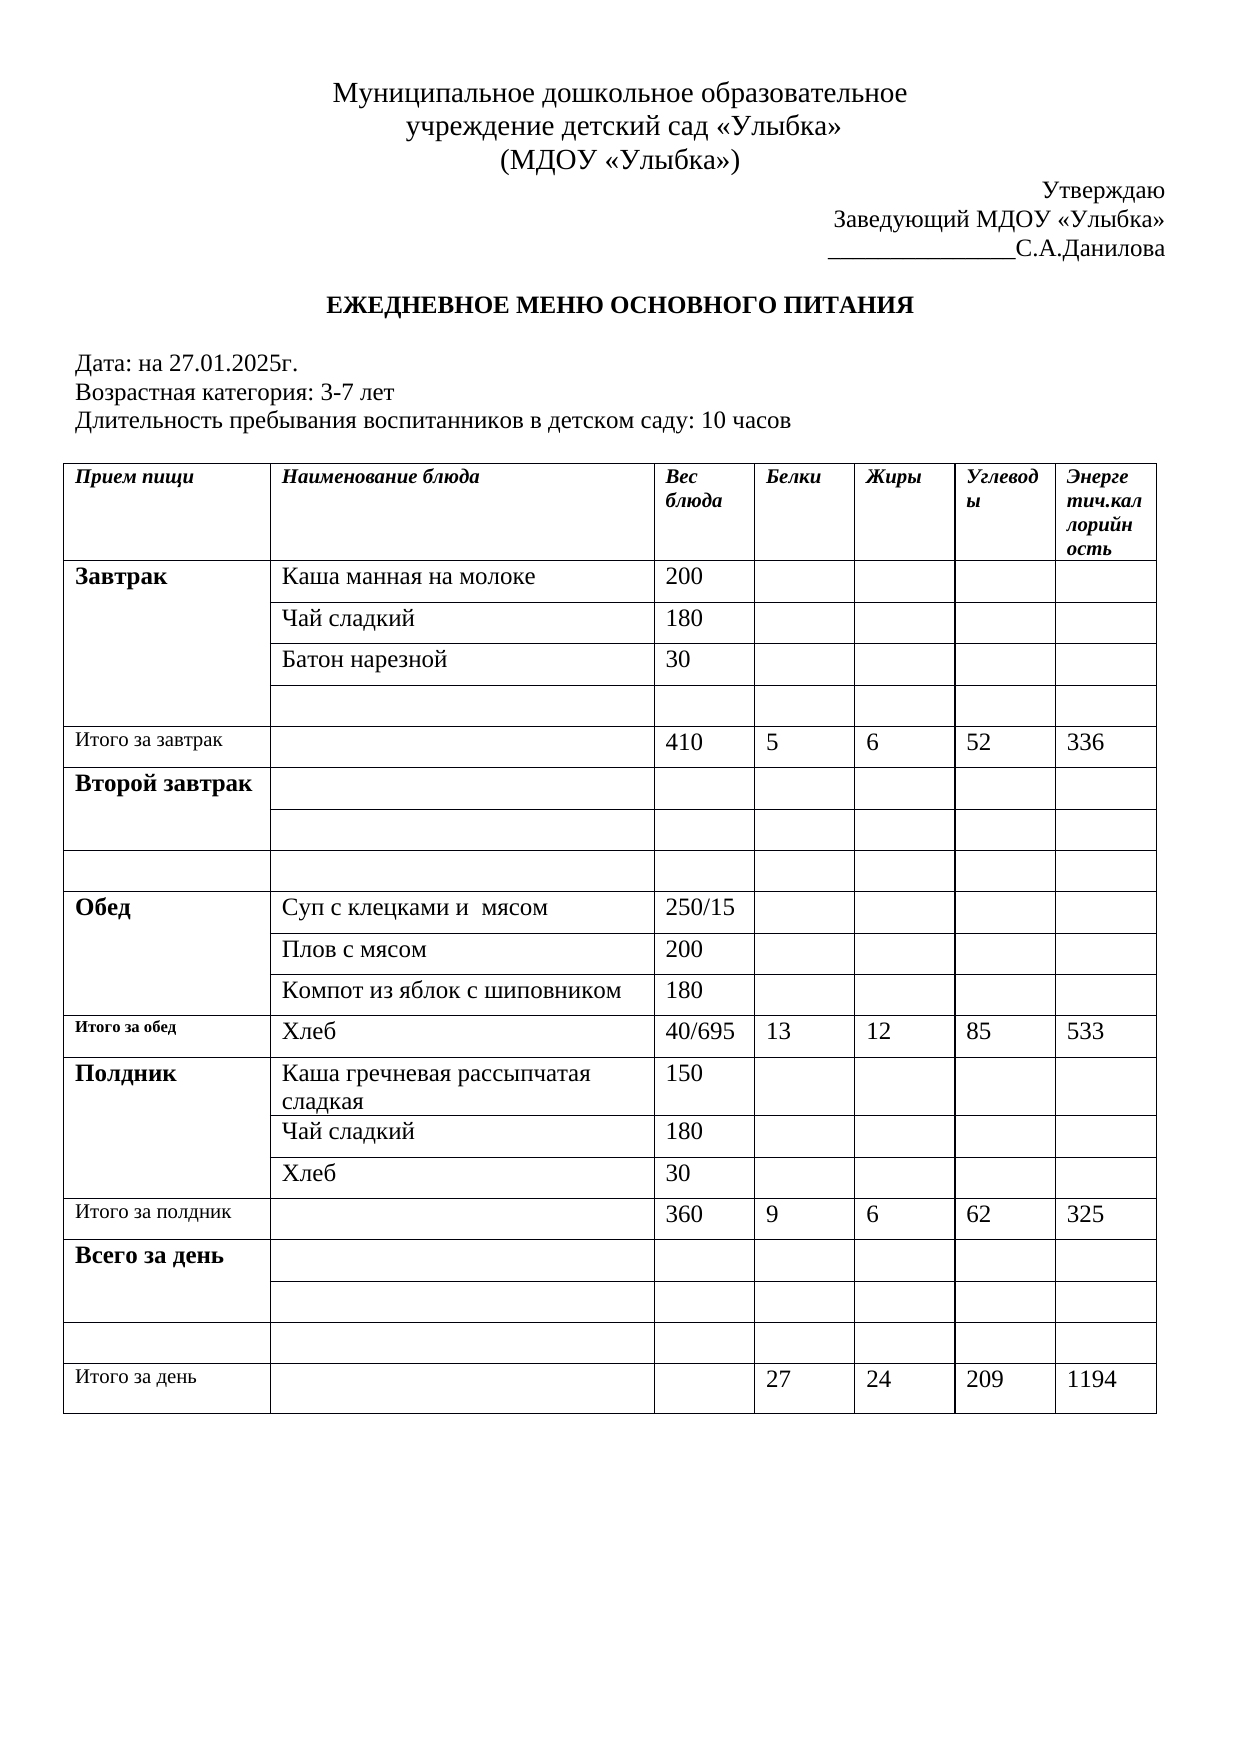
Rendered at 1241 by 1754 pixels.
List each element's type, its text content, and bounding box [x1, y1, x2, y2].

table_cell [1056, 892, 1156, 933]
table_cell [855, 975, 954, 1015]
table_cell [956, 1240, 1055, 1281]
table_cell [855, 603, 954, 643]
text Длительность пребывания воспитанников в детском саду: 10 часов [75, 406, 1165, 434]
table_cell [655, 1282, 754, 1322]
table_cell [755, 644, 854, 684]
table_cell Второй завтрак [64, 768, 270, 850]
table_cell [755, 686, 854, 726]
table_cell 40/695 [655, 1016, 754, 1057]
table_cell [956, 768, 1055, 808]
table_cell 13 [755, 1016, 854, 1057]
table_cell [1056, 561, 1156, 602]
table_cell [755, 1323, 854, 1363]
table_cell [271, 851, 654, 891]
table_header Белки [755, 464, 854, 560]
table_cell 6 [855, 727, 954, 767]
table_cell 533 [1056, 1016, 1156, 1057]
text ЕЖЕДНЕВНОЕ МЕНЮ ОСНОВНОГО ПИТАНИЯ [75, 291, 1165, 319]
table_cell [1056, 1158, 1156, 1198]
table_cell 27 [755, 1364, 854, 1412]
table_cell 9 [755, 1199, 854, 1239]
table_cell [755, 1158, 854, 1198]
table_cell [855, 934, 954, 974]
table_header Углеводы [956, 464, 1055, 560]
table_cell [1056, 768, 1156, 808]
table_cell [956, 975, 1055, 1015]
table_cell Батон нарезной [271, 644, 654, 684]
table_cell [956, 851, 1055, 891]
table_cell Итого за завтрак [64, 727, 270, 767]
table_cell [855, 561, 954, 602]
table_cell [855, 1240, 954, 1281]
table_header Наименование блюда [271, 464, 654, 560]
text _______________С.А.Данилова [75, 233, 1165, 262]
table_cell [855, 1116, 954, 1157]
table_cell [1056, 1282, 1156, 1322]
table_cell 150 [655, 1058, 754, 1115]
table_cell [271, 1199, 654, 1239]
table_cell [655, 1323, 754, 1363]
table_cell [655, 1364, 754, 1412]
table_cell [1056, 851, 1156, 891]
table_header Прием пищи [64, 464, 270, 560]
table_cell Всего за день [64, 1240, 270, 1322]
table_cell 325 [1056, 1199, 1156, 1239]
table_cell [855, 1058, 954, 1115]
table_cell 360 [655, 1199, 754, 1239]
table_cell 410 [655, 727, 754, 767]
table_cell [956, 644, 1055, 684]
table_cell [755, 768, 854, 808]
table_cell [755, 975, 854, 1015]
table_cell [271, 727, 654, 767]
text Утверждаю [75, 176, 1165, 204]
table_cell [855, 851, 954, 891]
table_cell [956, 810, 1055, 850]
table_cell [755, 1058, 854, 1115]
table_cell Завтрак [64, 561, 270, 726]
table_cell Полдник [64, 1058, 270, 1198]
text учреждение детский сад «Улыбка» [75, 108, 1165, 142]
text Муниципальное дошкольное образовательное [75, 75, 1165, 108]
table_cell [1056, 1116, 1156, 1157]
table_cell Чай сладкий [271, 603, 654, 643]
table_cell 250/15 [655, 892, 754, 933]
table_cell 12 [855, 1016, 954, 1057]
table_cell [271, 810, 654, 850]
table_cell [271, 1282, 654, 1322]
table_cell [1056, 686, 1156, 726]
table_cell [956, 561, 1055, 602]
table_cell [755, 1282, 854, 1322]
table_cell [956, 686, 1055, 726]
table_cell [855, 644, 954, 684]
table_cell Итого за обед [64, 1016, 270, 1057]
table_cell 200 [655, 934, 754, 974]
table_cell 336 [1056, 727, 1156, 767]
table_cell [271, 1364, 654, 1412]
table_cell [755, 934, 854, 974]
table_cell 1194 [1056, 1364, 1156, 1412]
table_cell [271, 1323, 654, 1363]
table_cell Чай сладкий [271, 1116, 654, 1157]
table_cell [755, 603, 854, 643]
table_cell [855, 768, 954, 808]
table_cell Каша манная на молоке [271, 561, 654, 602]
table_cell [855, 686, 954, 726]
table_cell [1056, 1058, 1156, 1115]
table_cell 180 [655, 975, 754, 1015]
table_cell [655, 810, 754, 850]
table_cell [755, 851, 854, 891]
table_cell [1056, 810, 1156, 850]
table_cell [956, 1116, 1055, 1157]
table_cell 200 [655, 561, 754, 602]
table_cell Суп с клецками и мясом [271, 892, 654, 933]
table_cell [755, 810, 854, 850]
table_cell [755, 1116, 854, 1157]
table_cell [855, 1158, 954, 1198]
table_cell 180 [655, 1116, 754, 1157]
table_header Жиры [855, 464, 954, 560]
table_cell [855, 1323, 954, 1363]
table_cell Плов с мясом [271, 934, 654, 974]
table_cell [655, 851, 754, 891]
table_cell [64, 851, 270, 891]
table_cell Хлеб [271, 1016, 654, 1057]
table_cell Итого за день [64, 1364, 270, 1412]
table_cell 180 [655, 603, 754, 643]
table_cell Хлеб [271, 1158, 654, 1198]
table_cell [956, 892, 1055, 933]
table_cell 5 [755, 727, 854, 767]
text Дата: на 27.01.2025г. [75, 348, 1165, 377]
table_cell [655, 768, 754, 808]
table_cell [956, 934, 1055, 974]
table_cell [271, 686, 654, 726]
table_cell [755, 561, 854, 602]
table_cell 6 [855, 1199, 954, 1239]
text Заведующий МДОУ «Улыбка» [75, 204, 1165, 233]
table_cell [956, 1058, 1055, 1115]
text (МДОУ «Улыбка») [75, 142, 1165, 176]
table_cell Каша гречневая рассыпчатая сладкая [271, 1058, 654, 1115]
table_cell 30 [655, 1158, 754, 1198]
table_cell 24 [855, 1364, 954, 1412]
table_cell [956, 1282, 1055, 1322]
table_cell 30 [655, 644, 754, 684]
table_cell [956, 1323, 1055, 1363]
table_cell Компот из яблок с шиповником [271, 975, 654, 1015]
table_cell [655, 1240, 754, 1281]
table_cell [956, 1158, 1055, 1198]
table_cell Итого за полдник [64, 1199, 270, 1239]
table_cell 52 [956, 727, 1055, 767]
table_header Вес блюда [655, 464, 754, 560]
table_cell [755, 892, 854, 933]
table_cell [1056, 1240, 1156, 1281]
table_cell [1056, 934, 1156, 974]
table_cell [1056, 1323, 1156, 1363]
table_cell [64, 1323, 270, 1363]
table_cell [655, 686, 754, 726]
table_header Энергетич.каллорийность [1056, 464, 1156, 560]
text Возрастная категория: 3-7 лет [75, 377, 1165, 406]
table_cell [1056, 603, 1156, 643]
table_cell [855, 1282, 954, 1322]
table_cell [1056, 644, 1156, 684]
table_cell 62 [956, 1199, 1055, 1239]
table_cell [855, 892, 954, 933]
table_cell Обед [64, 892, 270, 1015]
table_cell [956, 603, 1055, 643]
table_cell 85 [956, 1016, 1055, 1057]
table_cell [755, 1240, 854, 1281]
table_cell [271, 1240, 654, 1281]
table_cell [855, 810, 954, 850]
table_cell 209 [956, 1364, 1055, 1412]
table_cell [1056, 975, 1156, 1015]
table_cell [271, 768, 654, 808]
